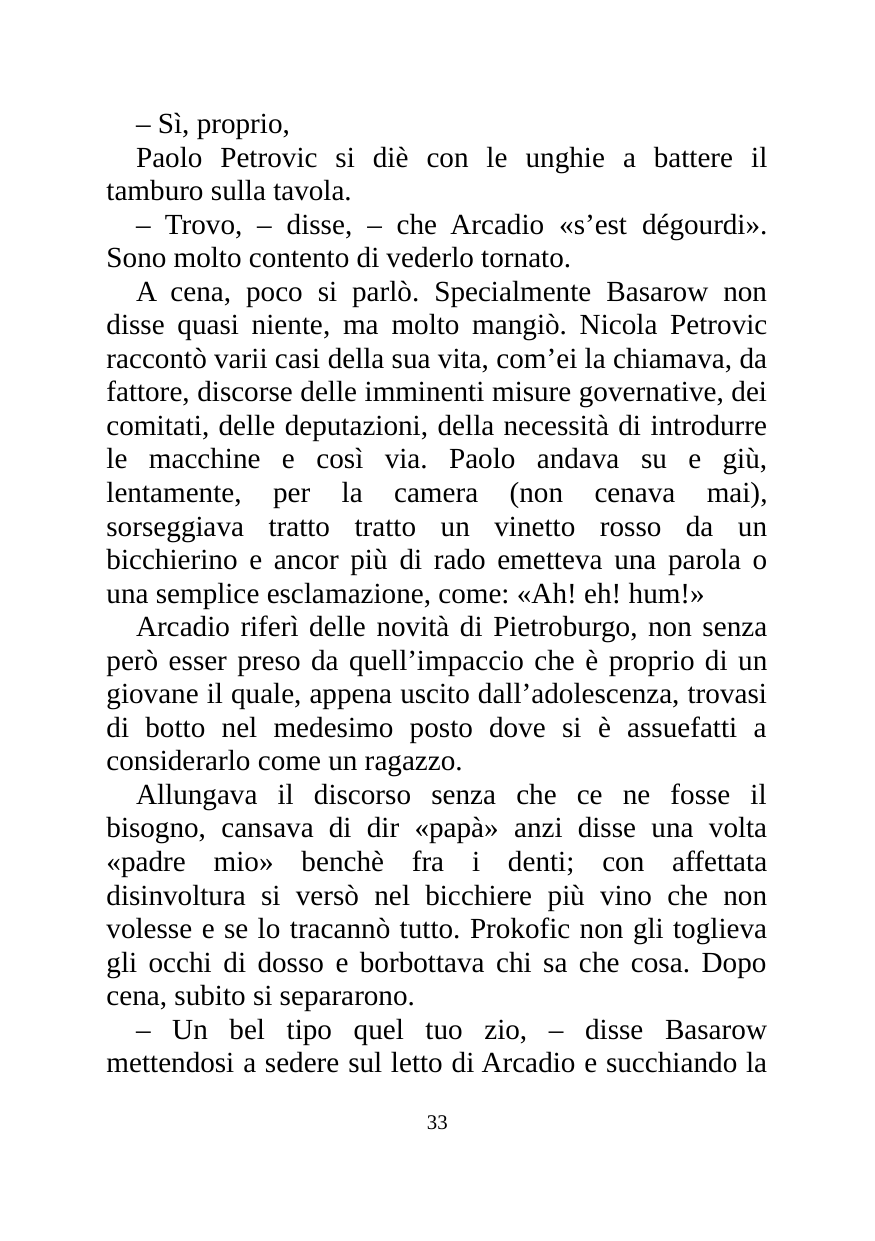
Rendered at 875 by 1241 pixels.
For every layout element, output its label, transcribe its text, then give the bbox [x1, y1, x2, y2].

text Arcadio riferì delle novità di Pietroburgo, non senza però esser preso da quell’impaccio che è proprio di un giovane il quale, appena uscito dall’adolescenza, trovasi di botto nel medesimo posto dove si è assuefatti a considerarlo come un ragazzo. [106, 609, 768, 777]
text – Trovo, – disse, – che Arcadio «s’est dégourdi». Sono molto contento di vederlo tornato. [106, 207, 768, 274]
text – Sì, proprio, [106, 106, 768, 140]
text – Un bel tipo quel tuo zio, – disse Basarow mettendosi a sedere sul letto di Arcadio e succhiando la [106, 1012, 768, 1079]
text Paolo Petrovic si diè con le unghie a battere il tamburo sulla tavola. [106, 140, 768, 207]
text A cena, poco si parlò. Specialmente Basarow non disse quasi niente, ma molto mangiò. Nicola Petrovic raccontò varii casi della sua vita, com’ei la chiamava, da fattore, discorse delle imminenti misure governative, dei comitati, delle deputazioni, della necessità di introdurre le macchine e così via. Paolo andava su e giù, lentamente, per la camera (non cenava mai), sorseggiava tratto tratto un vinetto rosso da un bicchierino e ancor più di rado emetteva una parola o una semplice esclamazione, come: «Ah! eh! hum!» [106, 274, 768, 609]
text Allungava il discorso senza che ce ne fosse il bisogno, cansava di dir «papà» anzi disse una volta «padre mio» benchè fra i denti; con affettata disinvoltura si versò nel bicchiere più vino che non volesse e se lo tracannò tutto. Prokofic non gli toglieva gli occhi di dosso e borbottava chi sa che cosa. Dopo cena, subito si separarono. [106, 777, 768, 1012]
